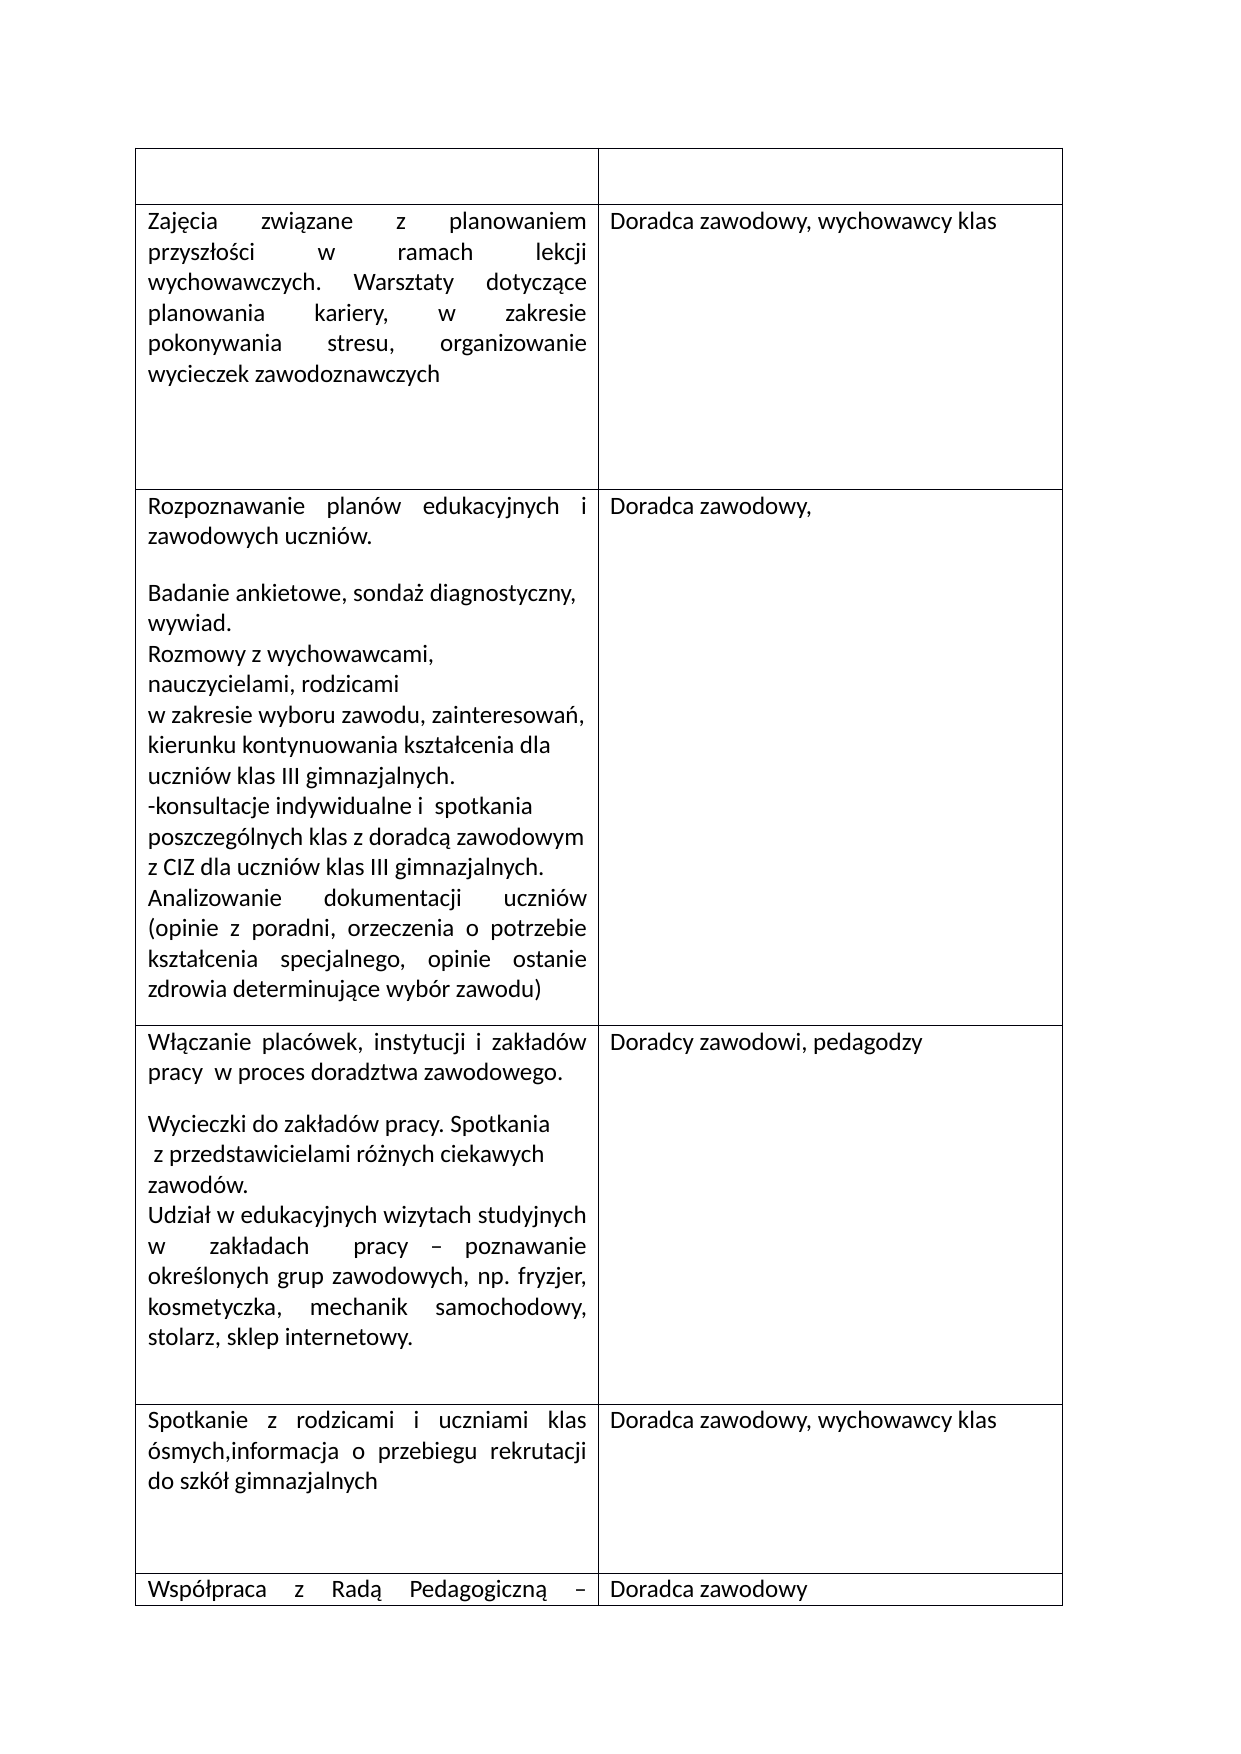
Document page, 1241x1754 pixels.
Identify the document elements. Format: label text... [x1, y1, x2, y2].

table_cell Doradca zawodowy, wychowawcy klas [599, 1405, 1062, 1572]
table_cell Zajęcia związane z planowaniem przyszłości w ramach lekcji wychowawczych. Warsztaty dotyczące planowania kariery, w zakresie pokonywania stresu, organizowanie wycieczek zawodoznawczych [136, 205, 598, 489]
table_cell Doradca zawodowy, wychowawcy klas [599, 205, 1062, 489]
table_cell Współpraca z Radą Pedagogiczną – [136, 1574, 598, 1605]
table_cell [136, 149, 598, 204]
table_cell Spotkanie z rodzicami i uczniami klas ósmych,informacja o przebiegu rekrutacji do szkół gimnazjalnych [136, 1405, 598, 1572]
table_cell Doradcy zawodowi, pedagodzy [599, 1026, 1062, 1403]
table_cell Rozpoznawanie planów edukacyjnych i zawodowych uczniów. Badanie ankietowe, sondaż diagnostyczny, wywiad. Rozmowy z wychowawcami, nauczycielami, rodzicami w zakresie wyboru zawodu, zainteresowań, kierunku kontynuowania kształcenia dla uczniów klas III gimnazjalnych. -konsultacje indywidualne i spotkania poszczególnych klas z doradcą zawodowym z CIZ dla uczniów klas III gimnazjalnych. Analizowanie dokumentacji uczniów (opinie z poradni, orzeczenia o potrzebie kształcenia specjalnego, opinie ostanie zdrowia determinujące wybór zawodu) [136, 490, 598, 1025]
table_cell Doradca zawodowy [599, 1574, 1062, 1605]
table_cell Doradca zawodowy, [599, 490, 1062, 1025]
table_cell Włączanie placówek, instytucji i zakładów pracy w proces doradztwa zawodowego. Wycieczki do zakładów pracy. Spotkania z przedstawicielami różnych ciekawych zawodów. Udział w edukacyjnych wizytach studyjnych w zakładach pracy – poznawanie określonych grup zawodowych, np. fryzjer, kosmetyczka, mechanik samochodowy, stolarz, sklep internetowy. [136, 1026, 598, 1403]
table_cell [599, 149, 1062, 204]
